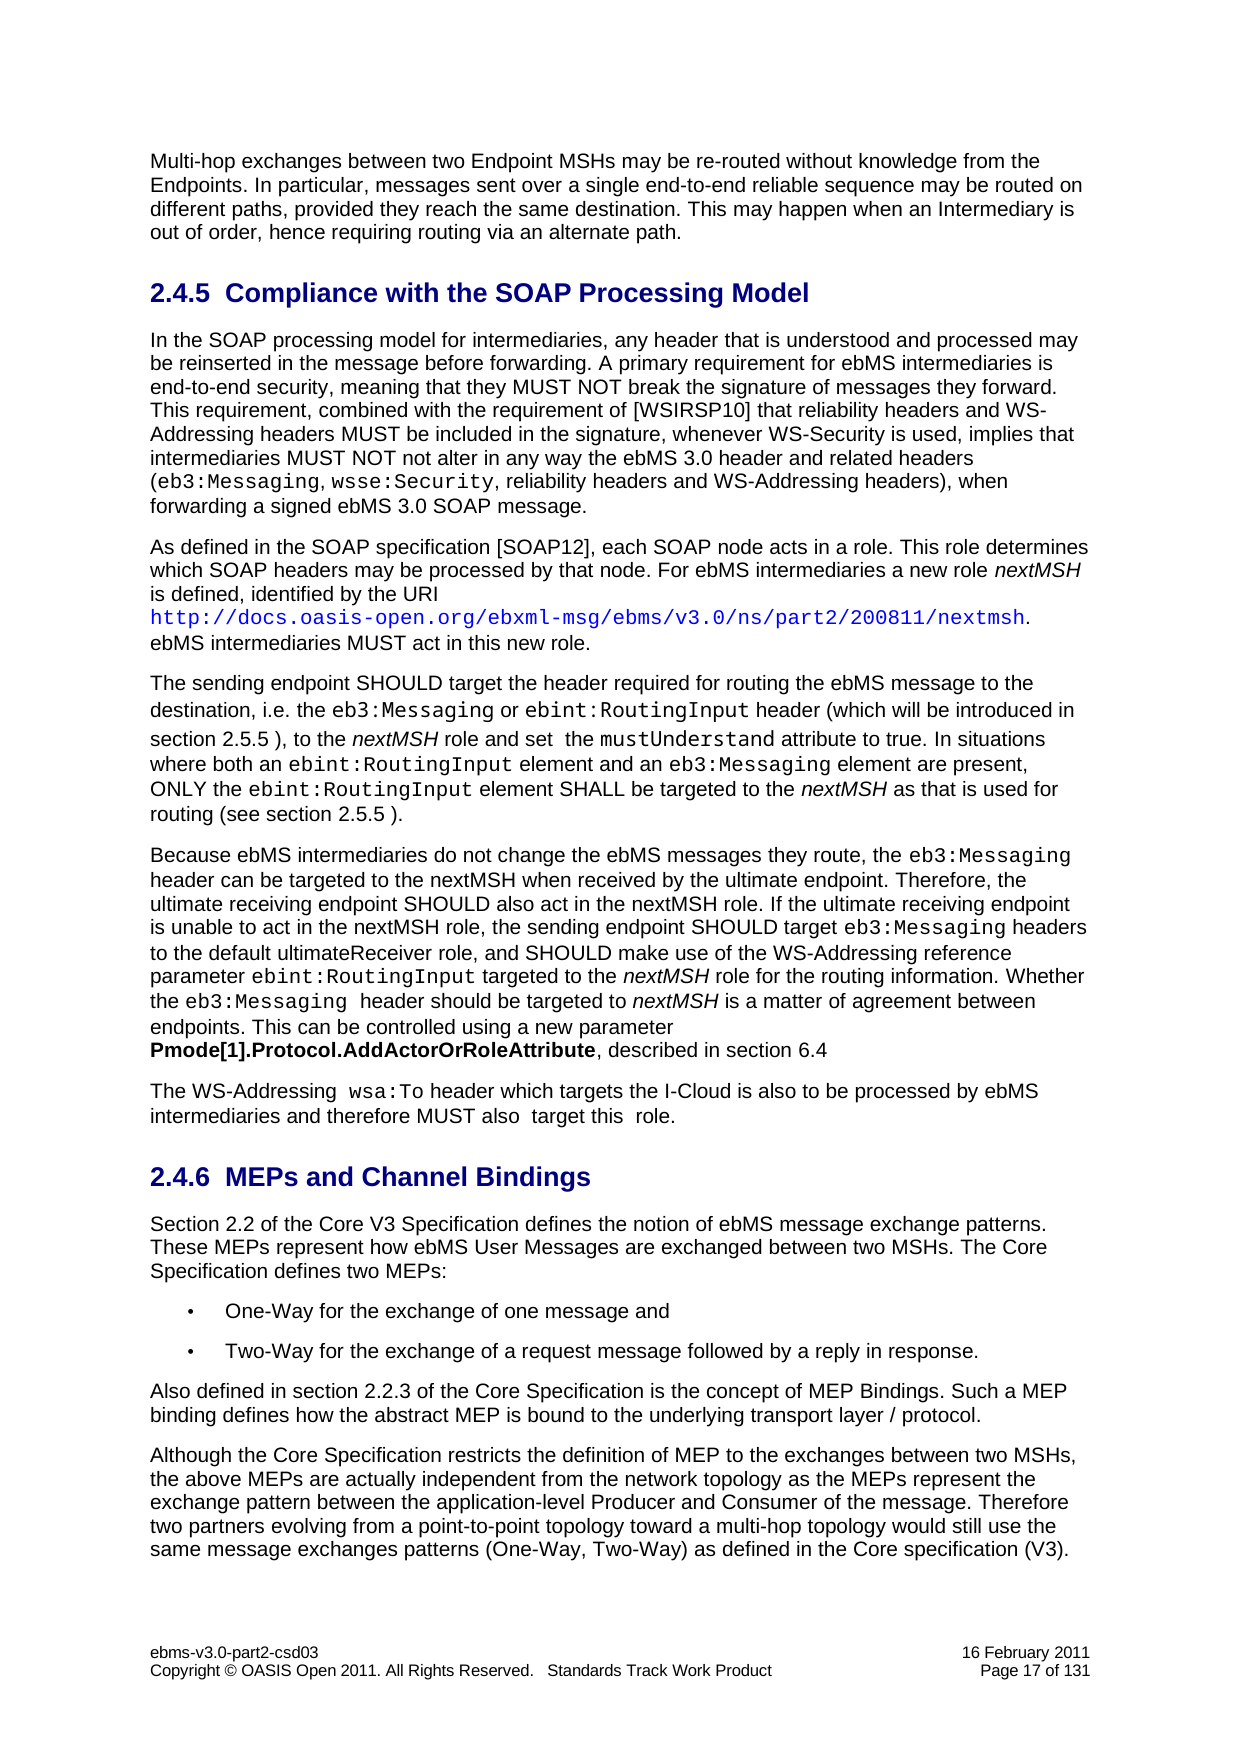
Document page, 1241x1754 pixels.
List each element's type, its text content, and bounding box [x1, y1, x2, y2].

text The sending endpoint SHOULD target the header required for routing the ebMS message to the destination, i.e. the eb3:Messaging or ebint:RoutingInput header (which will be introduced in section 2.5.5 ), to the nextMSH role and set the mustUnderstand attribute to true. In situations where both an ebint:RoutingInput element and an eb3:Messaging element are present, ONLY the ebint:RoutingInput element SHALL be targeted to the nextMSH as that is used for routing (see section 2.5.5 ). [150, 671, 1090, 826]
text Because ebMS intermediaries do not change the ebMS messages they route, the eb3:Messaging header can be targeted to the nextMSH when received by the ultimate endpoint. Therefore, the ultimate receiving endpoint SHOULD also act in the nextMSH role. If the ultimate receiving endpoint is unable to act in the nextMSH role, the sending endpoint SHOULD target eb3:Messaging headers to the default ultimateReceiver role, and SHOULD make use of the WS-Addressing reference parameter ebint:RoutingInput targeted to the nextMSH role for the routing information. Whether the eb3:Messaging header should be targeted to nextMSH is a matter of agreement between endpoints. This can be controlled using a new parameter Pmode[1].Protocol.AddActorOrRoleAttribute, described in section 6.4 [150, 843, 1090, 1062]
text Section 2.2 of the Core V3 Specification defines the notion of ebMS message exchange patterns. These MEPs represent how ebMS User Messages are exchanged between two MSHs. The Core Specification defines two MEPs: [150, 1212, 1090, 1283]
text The WS-Addressing wsa:To header which targets the I-Cloud is also to be processed by ebMS intermediaries and therefore MUST also target this role. [150, 1079, 1090, 1128]
subtitle Compliance with the SOAP Processing Model [150, 277, 1090, 307]
list One-Way for the exchange of one message and [187, 1299, 1090, 1323]
text Also defined in section 2.2.3 of the Core Specification is the concept of MEP Bindings. Such a MEP binding defines how the abstract MEP is bound to the underlying transport layer / protocol. [150, 1380, 1090, 1427]
text In the SOAP processing model for intermediaries, any header that is understood and processed may be reinserted in the message before forwarding. A primary requirement for ebMS intermediaries is end-to-end security, meaning that they MUST NOT break the signature of messages they forward. This requirement, combined with the requirement of [WSIRSP10] that reliability headers and WS-Addressing headers MUST be included in the signature, whenever WS-Security is used, implies that intermediaries MUST NOT not alter in any way the ebMS 3.0 header and related headers (eb3:Messaging, wsse:Security, reliability headers and WS-Addressing headers), when forwarding a signed ebMS 3.0 SOAP message. [150, 328, 1090, 518]
text Although the Core Specification restricts the definition of MEP to the exchanges between two MSHs, the above MEPs are actually independent from the network topology as the MEPs represent the exchange pattern between the application-level Producer and Consumer of the message. Therefore two partners evolving from a point-to-point topology toward a multi-hop topology would still use the same message exchanges patterns (One-Way, Two-Way) as defined in the Core specification (V3). [150, 1444, 1090, 1561]
subtitle MEPs and Channel Bindings [150, 1161, 1090, 1191]
list Two-Way for the exchange of a request message followed by a reply in response. [187, 1340, 1090, 1363]
text As defined in the SOAP specification [SOAP12], each SOAP node acts in a role. This role determines which SOAP headers may be processed by that node. For ebMS intermediaries a new role nextMSH is defined, identified by the URI http://docs.oasis-open.org/ebxml-msg/ebms/v3.0/ns/part2/200811/nextmsh. ebMS intermediaries MUST act in this new role. [150, 535, 1090, 655]
text Multi-hop exchanges between two Endpoint MSHs may be re-routed without knowledge from the Endpoints. In particular, messages sent over a single end-to-end reliable sequence may be routed on different paths, provided they reach the same destination. This may happen when an Intermediary is out of order, hence requiring routing via an alternate path. [150, 150, 1090, 244]
